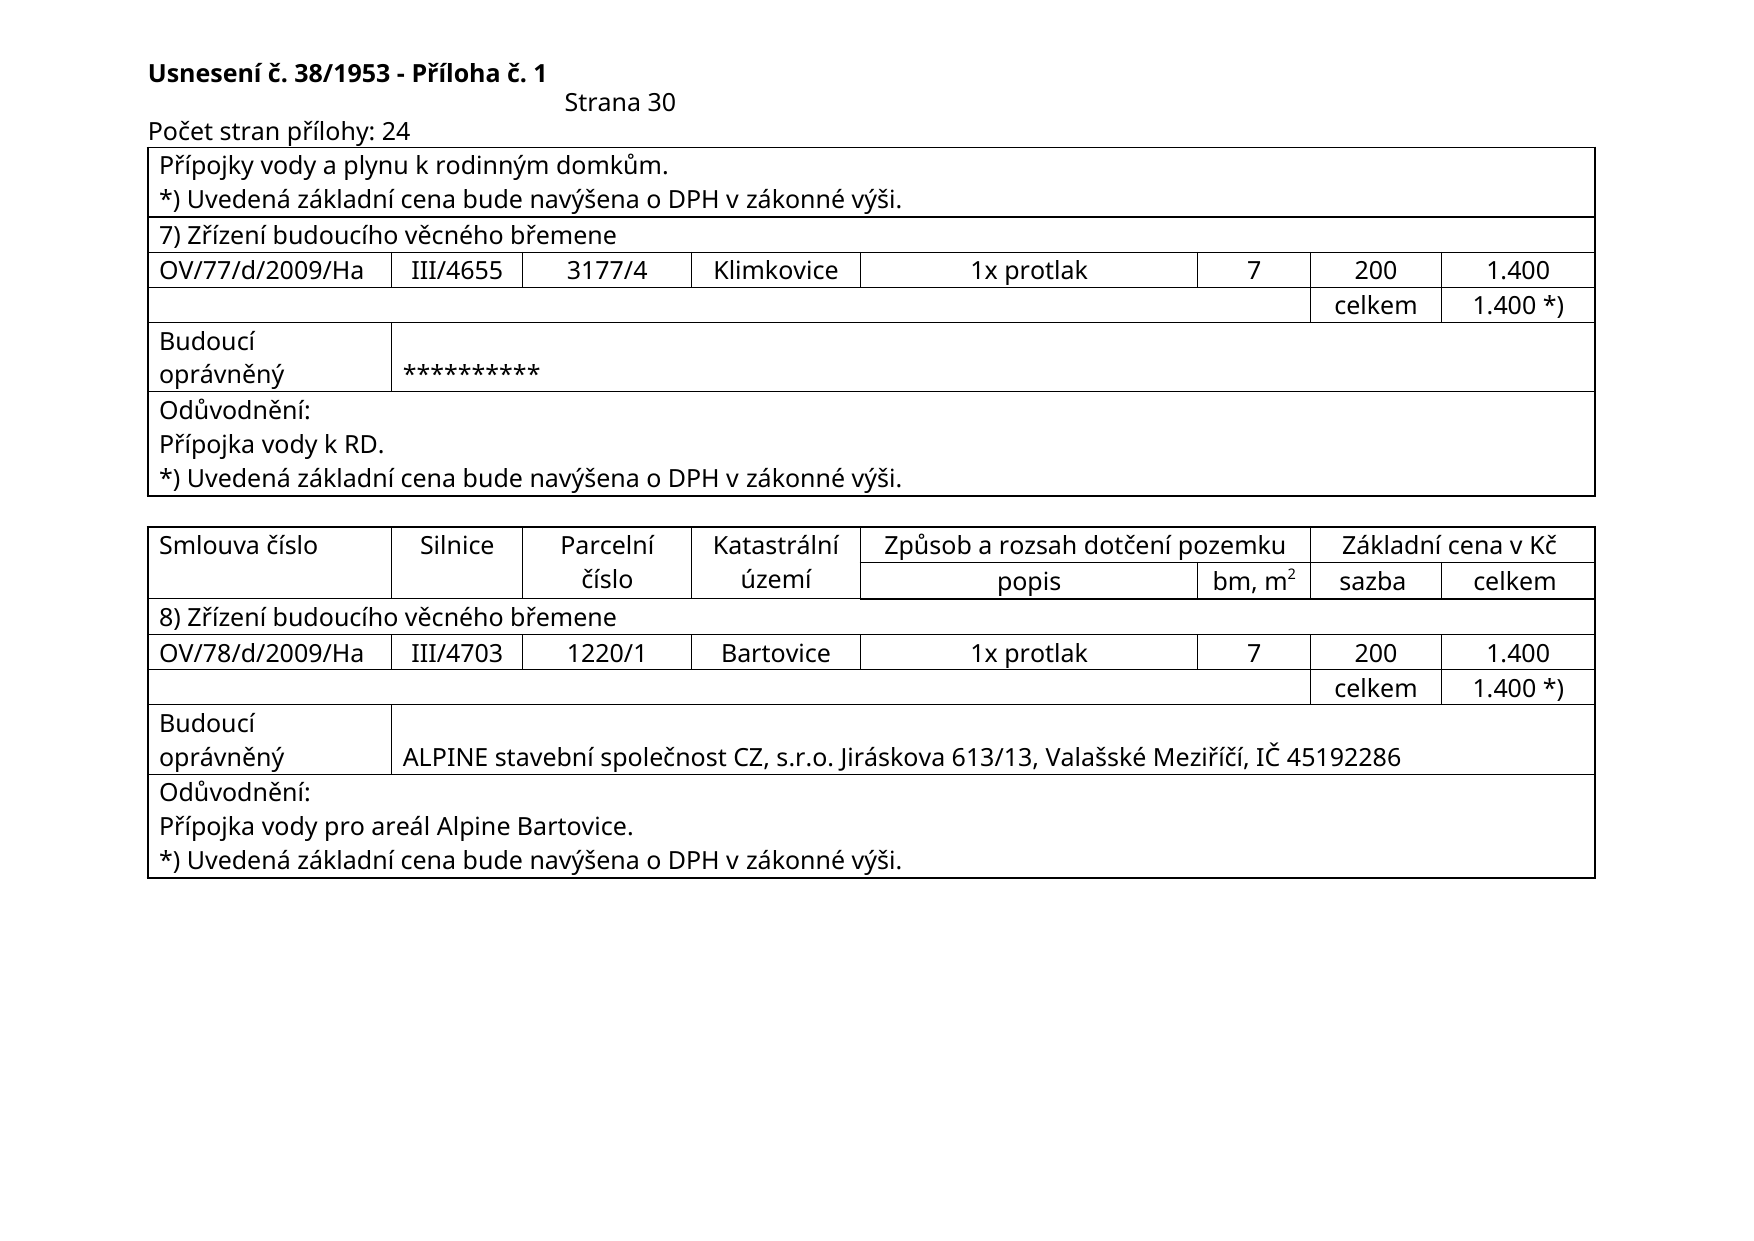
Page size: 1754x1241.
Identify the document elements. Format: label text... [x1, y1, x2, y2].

table_cell Přípojky vody a plynu k rodinným domkům. *) Uvedená základní cena bude navýšena o DPH v zákonné výši. [149, 148, 1594, 216]
table_cell Klimkovice [692, 253, 860, 287]
table_cell [149, 288, 1310, 322]
table_cell 1.400 [1442, 635, 1594, 669]
table_cell sazba [1311, 563, 1441, 598]
table_cell Budoucí oprávněný [149, 705, 391, 773]
table_cell 1.400 *) [1442, 288, 1594, 322]
table_header Parcelní číslo [523, 528, 691, 598]
table_cell Bartovice [692, 635, 860, 669]
table_cell OV/78/d/2009/Ha [149, 635, 391, 669]
table_cell 7 [1198, 253, 1310, 287]
table_cell Budoucí oprávněný [149, 323, 391, 391]
table_cell 3177/4 [523, 253, 691, 287]
table_header Smlouva číslo [149, 528, 391, 598]
table_header Silnice [392, 528, 522, 598]
table_cell III/4655 [392, 253, 522, 287]
table_cell bm, m2 [1198, 563, 1310, 598]
table_cell 1.400 *) [1442, 670, 1594, 704]
table_cell 1.400 [1442, 253, 1594, 287]
table_cell OV/77/d/2009/Ha [149, 253, 391, 287]
table_cell ALPINE stavební společnost CZ, s.r.o. Jiráskova 613/13, Valašské Meziříčí, IČ 45192286 [392, 705, 1594, 773]
table_cell III/4703 [392, 635, 522, 669]
table_cell 1x protlak [861, 253, 1197, 287]
table_cell celkem [1311, 288, 1441, 322]
table_header Způsob a rozsah dotčení pozemku [861, 528, 1310, 562]
table_cell popis [861, 563, 1197, 598]
table_cell 1220/1 [523, 635, 691, 669]
table_header Základní cena v Kč [1311, 528, 1594, 562]
table_cell celkem [1311, 670, 1441, 704]
table_cell celkem [1442, 563, 1594, 598]
table_cell ********** [392, 323, 1594, 391]
table_cell 7 [1198, 635, 1310, 669]
table_cell 1x protlak [861, 635, 1197, 669]
table_header Katastrální území [692, 528, 860, 598]
table_cell 200 [1311, 253, 1441, 287]
table_cell Odůvodnění: Přípojka vody k RD. *) Uvedená základní cena bude navýšena o DPH v zákonné výši. [149, 392, 1594, 494]
table_cell 8) Zřízení budoucího věcného břemene [149, 599, 1594, 634]
table_cell 7) Zřízení budoucího věcného břemene [149, 218, 1594, 252]
table_cell Odůvodnění: Přípojka vody pro areál Alpine Bartovice. *) Uvedená základní cena bude navýšena o DPH v zákonné výši. [149, 775, 1594, 877]
table_cell [149, 670, 1310, 704]
table_cell 200 [1311, 635, 1441, 669]
